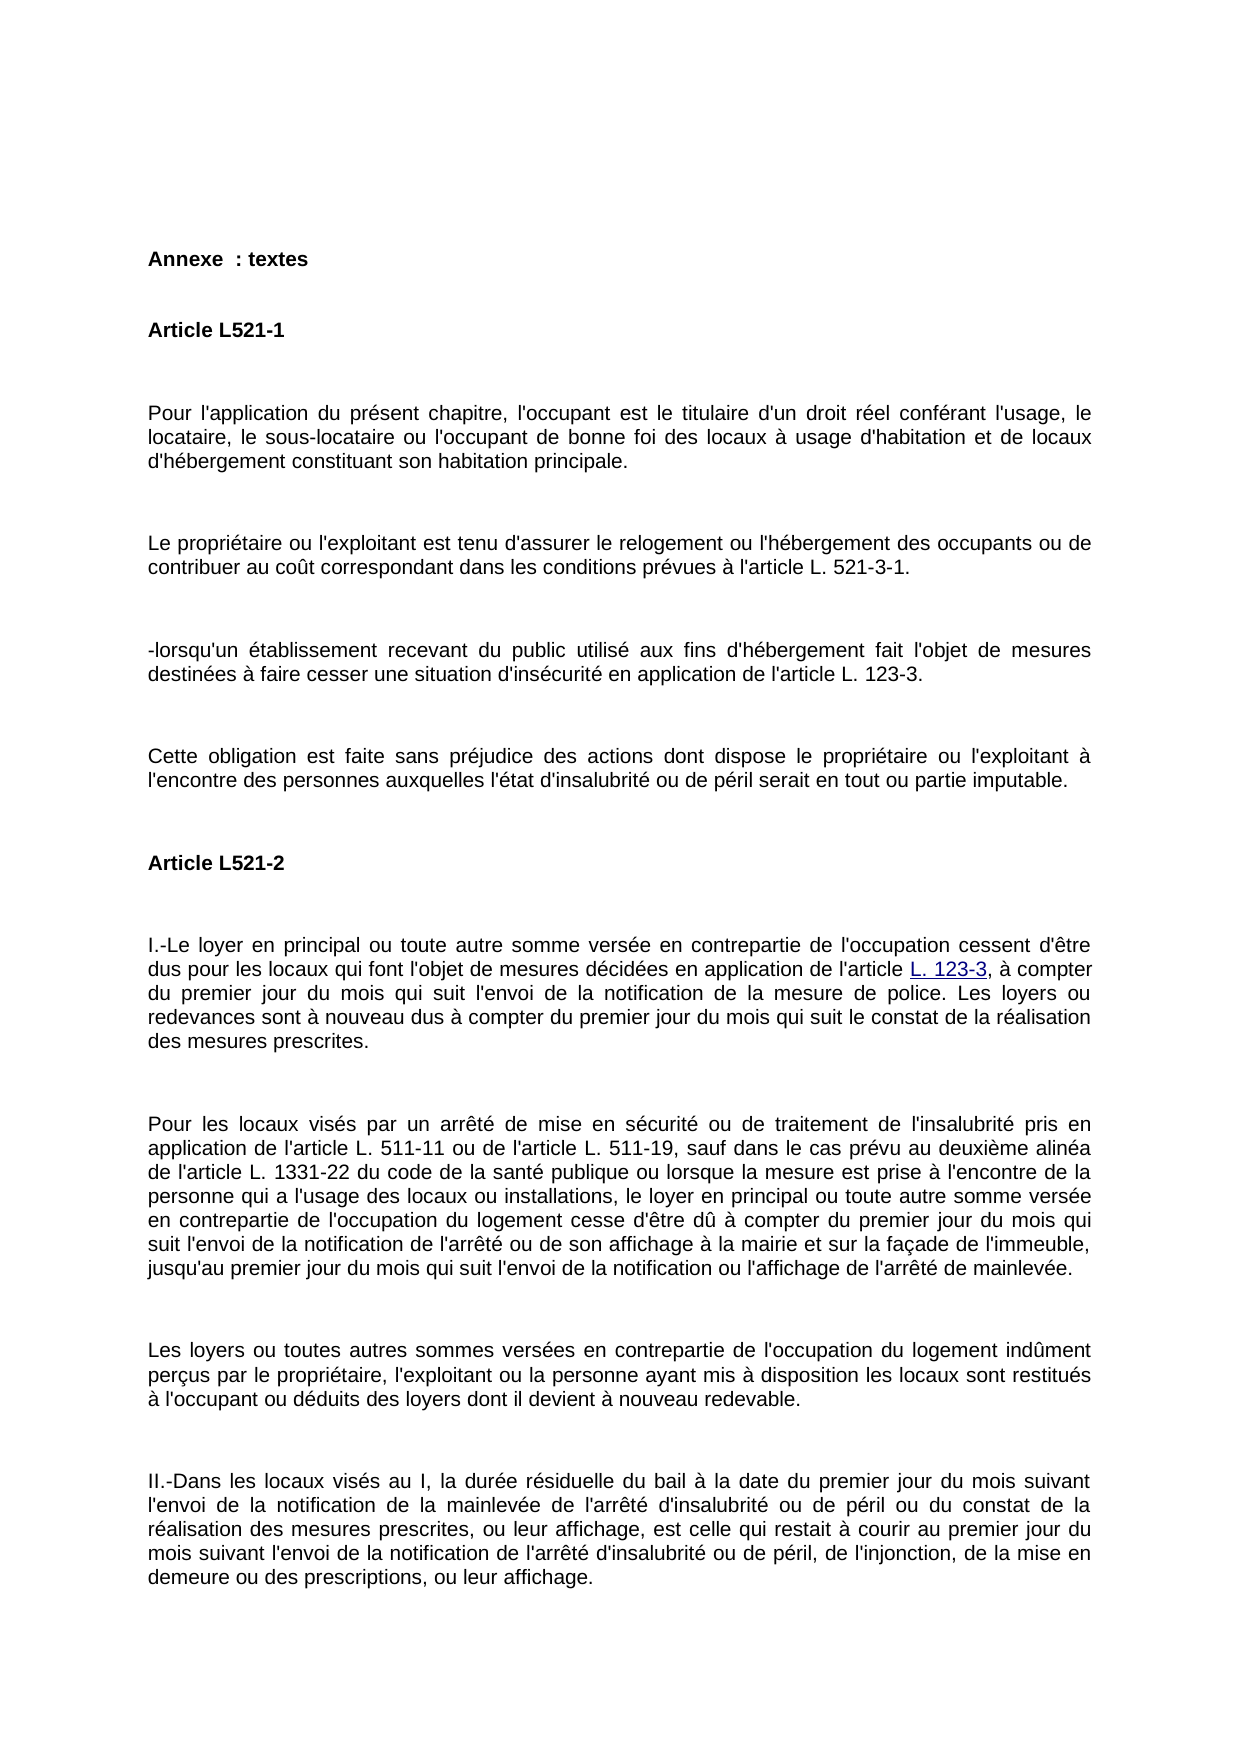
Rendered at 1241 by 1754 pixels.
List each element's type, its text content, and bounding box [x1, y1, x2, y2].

text I.-Le loyer en principal ou toute autre somme versée en contrepartie de l'occupation cessent d'être dus pour les locaux qui font l'objet de mesures décidées en application de l'article L. 123-3, à compter du premier jour du mois qui suit l'envoi de la notification de la mesure de police. Les loyers ou redevances sont à nouveau dus à compter du premier jour du mois qui suit le constat de la réalisation des mesures prescrites. [148, 933, 1093, 1053]
text Annexe : textes [148, 247, 1093, 271]
text Pour l'application du présent chapitre, l'occupant est le titulaire d'un droit réel conférant l'usage, le locataire, le sous-locataire ou l'occupant de bonne foi des locaux à usage d'habitation et de locaux d'hébergement constituant son habitation principale. [148, 401, 1093, 473]
text Les loyers ou toutes autres sommes versées en contrepartie de l'occupation du logement indûment perçus par le propriétaire, l'exploitant ou la personne ayant mis à disposition les locaux sont restitués à l'occupant ou déduits des loyers dont il devient à nouveau redevable. [148, 1338, 1093, 1411]
text Article L521-2 [148, 851, 1093, 875]
text -lorsqu'un établissement recevant du public utilisé aux fins d'hébergement fait l'objet de mesures destinées à faire cesser une situation d'insécurité en application de l'article L. 123-3. [148, 638, 1093, 686]
text Cette obligation est faite sans préjudice des actions dont dispose le propriétaire ou l'exploitant à l'encontre des personnes auxquelles l'état d'insalubrité ou de péril serait en tout ou partie imputable. [148, 744, 1093, 792]
text Le propriétaire ou l'exploitant est tenu d'assurer le relogement ou l'hébergement des occupants ou de contribuer au coût correspondant dans les conditions prévues à l'article L. 521-3-1. [148, 531, 1093, 579]
subtitle Article L521-1 [148, 318, 1093, 342]
text Pour les locaux visés par un arrêté de mise en sécurité ou de traitement de l'insalubrité pris en application de l'article L. 511-11 ou de l'article L. 511-19, sauf dans le cas prévu au deuxième alinéa de l'article L. 1331-22 du code de la santé publique ou lorsque la mesure est prise à l'encontre de la personne qui a l'usage des locaux ou installations, le loyer en principal ou toute autre somme versée en contrepartie de l'occupation du logement cesse d'être dû à compter du premier jour du mois qui suit l'envoi de la notification de l'arrêté ou de son affichage à la mairie et sur la façade de l'immeuble, jusqu'au premier jour du mois qui suit l'envoi de la notification ou l'affichage de l'arrêté de mainlevée. [148, 1112, 1093, 1280]
text II.-Dans les locaux visés au I, la durée résiduelle du bail à la date du premier jour du mois suivant l'envoi de la notification de la mainlevée de l'arrêté d'insalubrité ou de péril ou du constat de la réalisation des mesures prescrites, ou leur affichage, est celle qui restait à courir au premier jour du mois suivant l'envoi de la notification de l'arrêté d'insalubrité ou de péril, de l'injonction, de la mise en demeure ou des prescriptions, ou leur affichage. [148, 1469, 1093, 1589]
